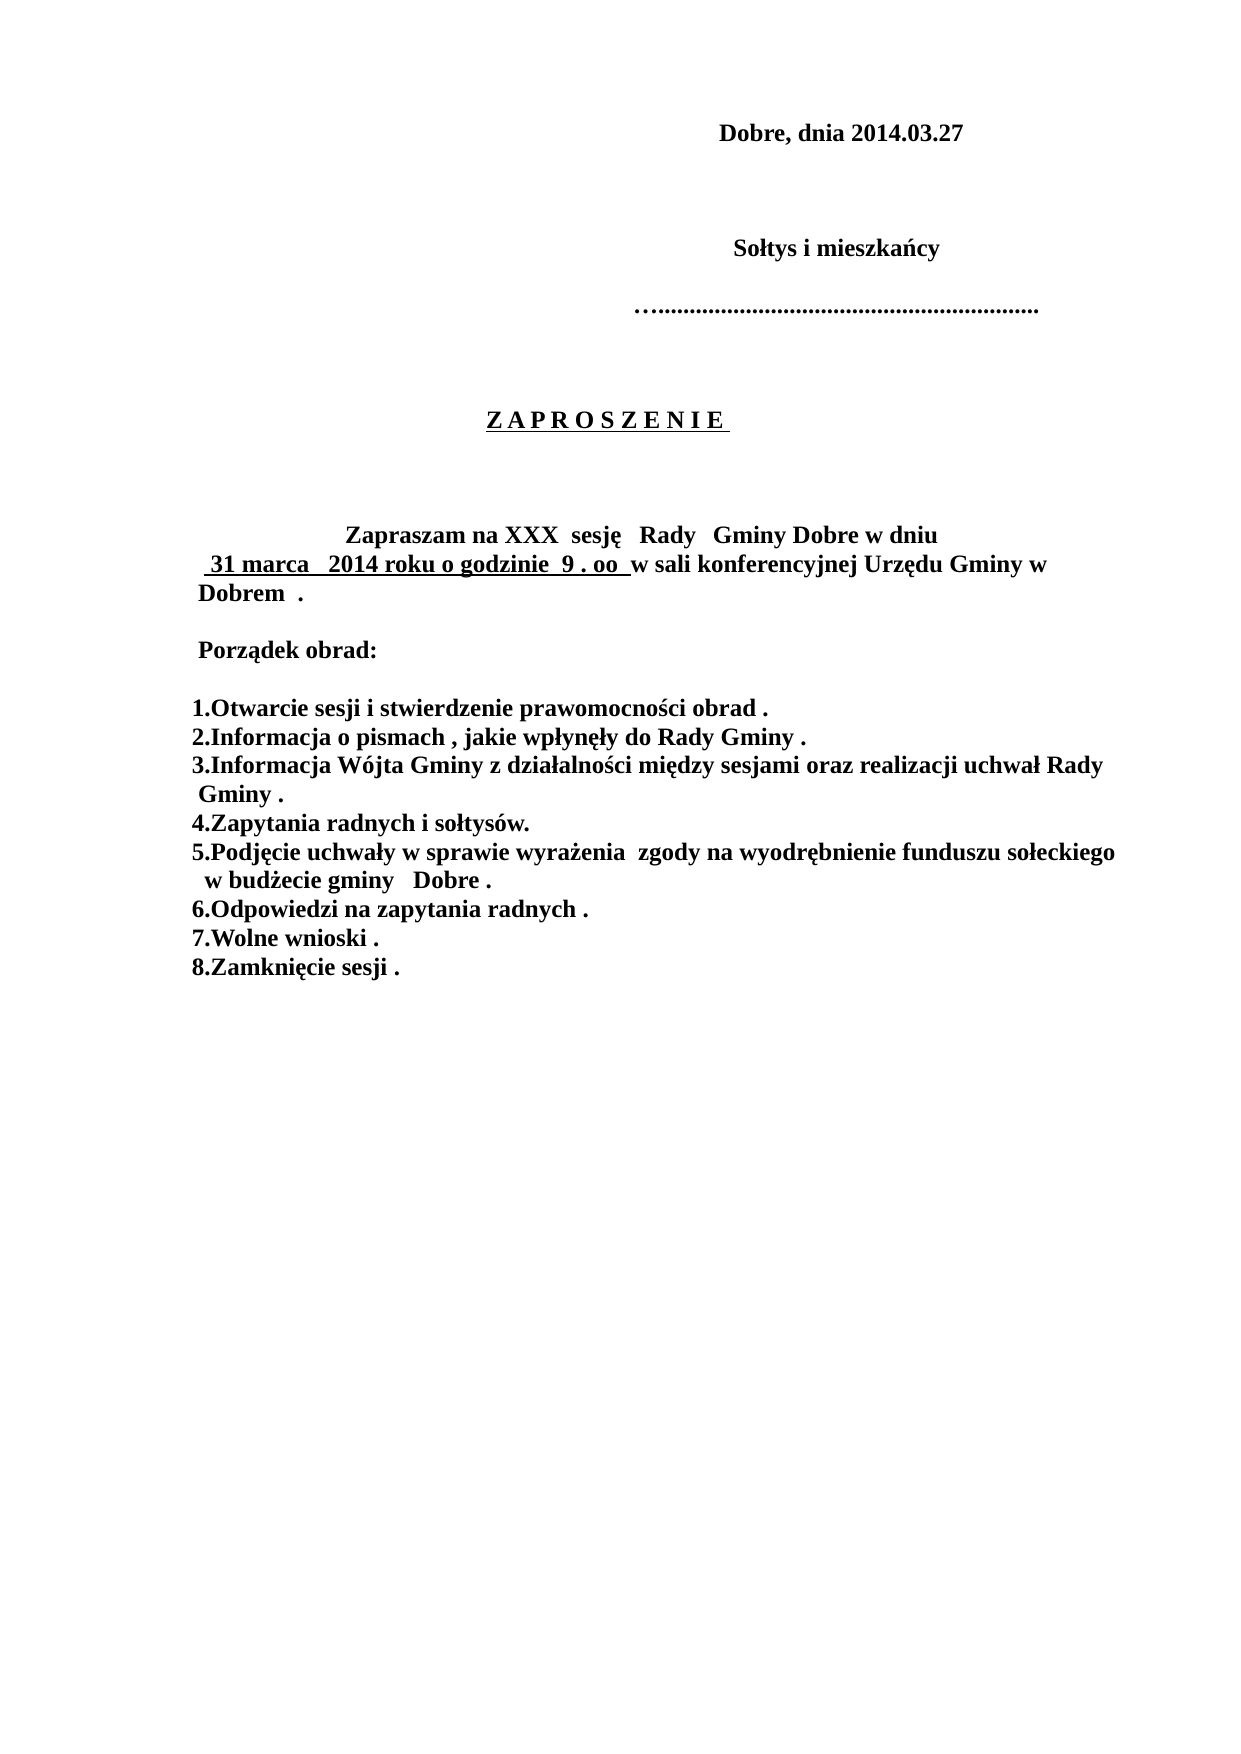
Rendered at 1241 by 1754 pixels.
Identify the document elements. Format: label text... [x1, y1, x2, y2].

text 3.Informacja Wójta Gminy z działalności między sesjami oraz realizacji uchwał Rady Gminy . [118, 751, 1122, 808]
text 4.Zapytania radnych i sołtysów. [118, 808, 1122, 837]
text Dobre, dnia 2014.03.27 [118, 118, 1122, 147]
text Sołtys i mieszkańcy [708, 233, 1122, 262]
text …............................................................. [118, 291, 1122, 319]
text 2.Informacja o pismach , jakie wpłynęły do Rady Gminy . [118, 722, 1122, 751]
text Zapraszam na XXX sesję Rady Gminy Dobre w dniu [54, 521, 1122, 549]
text 8.Zamknięcie sesji . [118, 952, 1122, 981]
text Z A P R O S Z E N I E [118, 406, 1122, 434]
text 7.Wolne wnioski . [118, 923, 1122, 952]
text 6.Odpowiedzi na zapytania radnych . [118, 894, 1122, 923]
text 31 marca 2014 roku o godzinie 9 . oo w sali konferencyjnej Urzędu Gminy w Dobrem . [54, 549, 1122, 607]
text Porządek obrad: [54, 636, 1122, 664]
text 1.Otwarcie sesji i stwierdzenie prawomocności obrad . [118, 693, 1122, 722]
text 5.Podjęcie uchwały w sprawie wyrażenia zgody na wyodrębnienie funduszu sołeckiego w budżecie gminy Dobre . [118, 837, 1122, 894]
